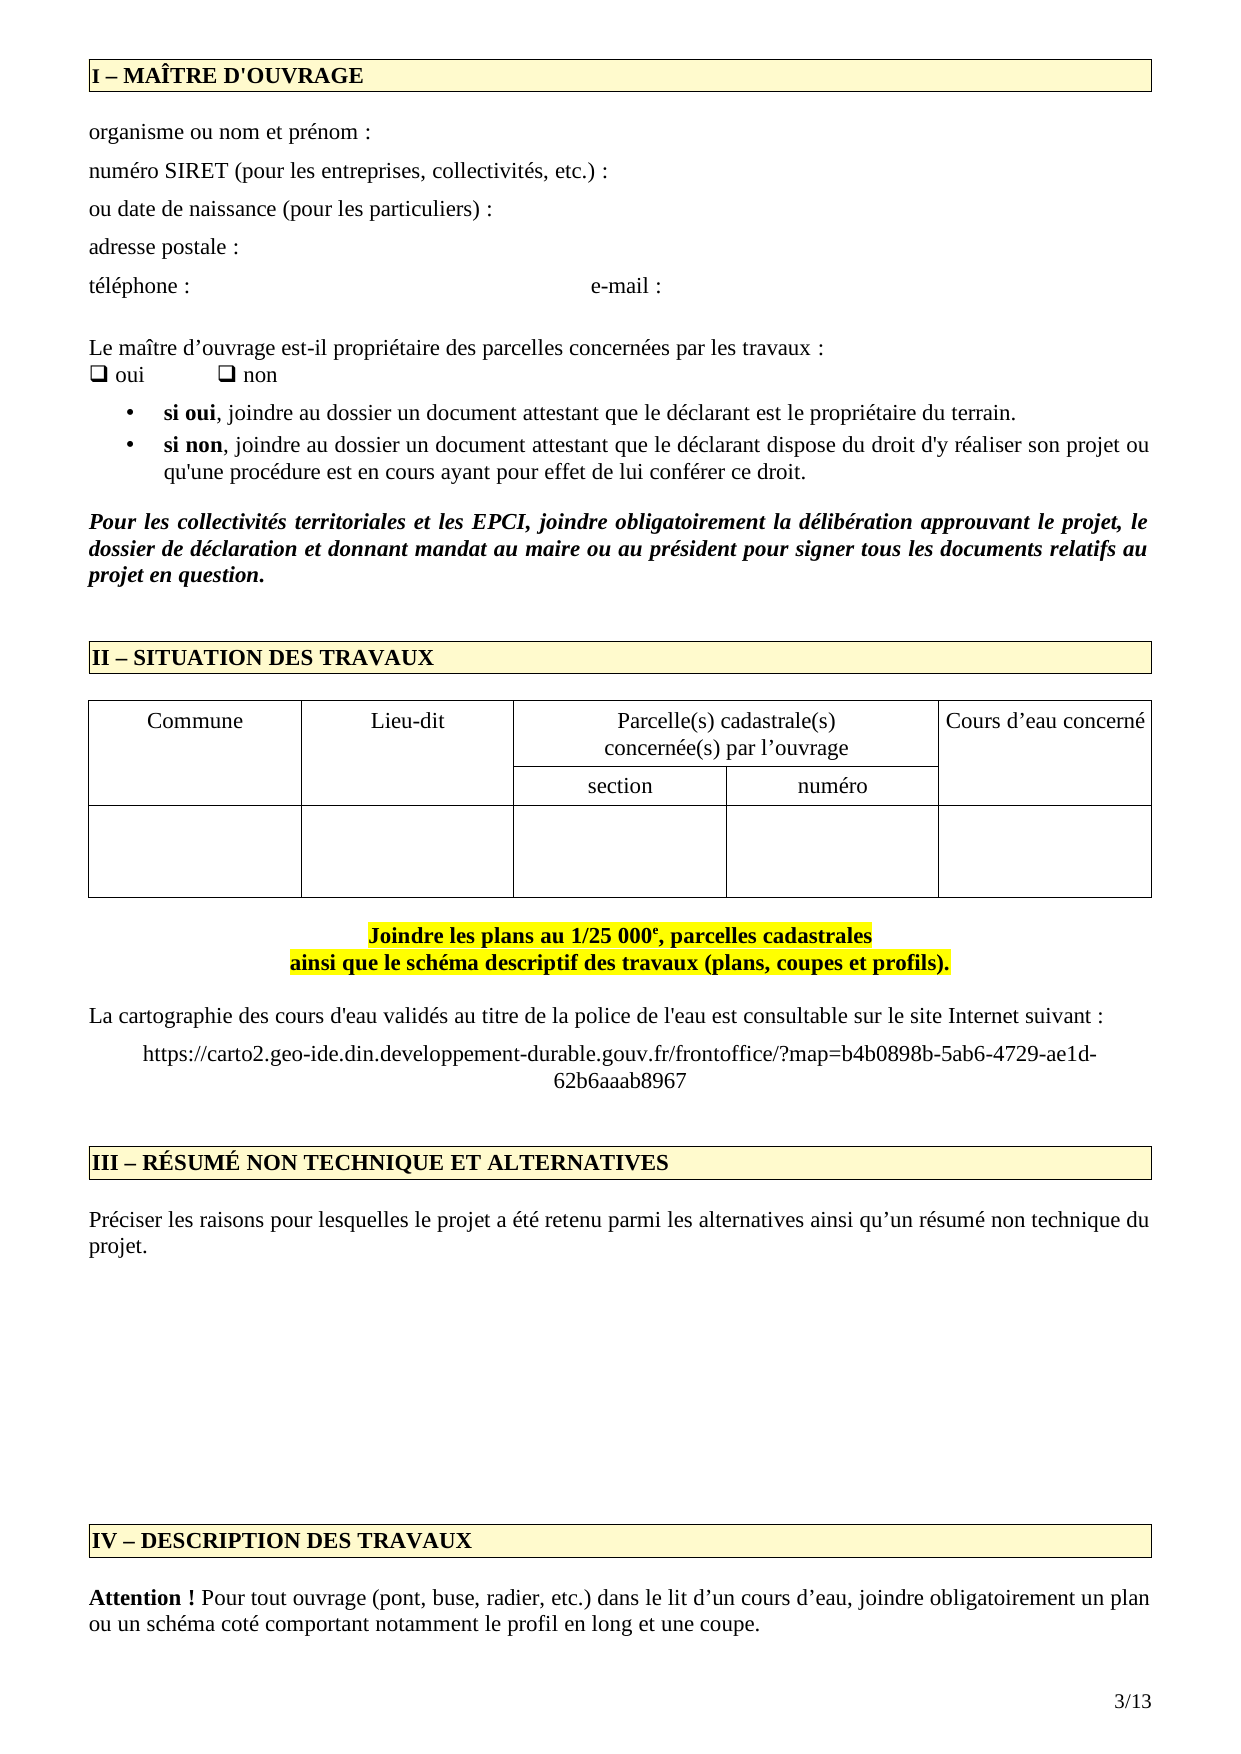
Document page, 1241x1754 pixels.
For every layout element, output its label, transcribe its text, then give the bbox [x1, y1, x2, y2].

subtitle organisme ou nom et prénom : [88, 118, 1152, 145]
subtitle IV – description des travaux [90, 1525, 1151, 1557]
table_cell [302, 806, 513, 897]
text Préciser les raisons pour lesquelles le projet a été retenu parmi les alternatives ainsi qu’un résumé non technique du projet. [88, 1205, 1152, 1258]
subtitle II – SITUATION DES TRAVAUX [90, 642, 1151, 673]
text Joindre les plans au 1/25 000e, parcelles cadastrales [88, 922, 1152, 948]
table_cell numéro [727, 767, 938, 805]
text ainsi que le schéma descriptif des travaux (plans, coupes et profils). [88, 948, 1152, 975]
table_cell [89, 806, 301, 897]
text adresse postale : [88, 233, 1152, 260]
table_cell [939, 806, 1151, 897]
text Attention ! Pour tout ouvrage (pont, buse, radier, etc.) dans le lit d’un cours d’eau, joindre obligatoirement un plan ou un schéma coté comportant notamment le profil en long et une coupe. [88, 1583, 1152, 1636]
table_header Cours d’eau concerné [939, 701, 1151, 805]
list si non, joindre au dossier un document attestant que le déclarant dispose du droit d'y réaliser son projet ou qu'une procédure est en cours ayant pour effet de lui conférer ce droit. [126, 431, 1152, 484]
table_cell [514, 806, 726, 897]
table_cell [727, 806, 938, 897]
table_header Commune [89, 701, 301, 805]
text téléphone : e-mail : [88, 272, 1152, 298]
text ou date de naissance (pour les particuliers) : [88, 195, 1152, 221]
table_cell section [514, 767, 726, 805]
text  oui  non [88, 361, 1152, 387]
subtitle numéro SIRET (pour les entreprises, collectivités, etc.) : [88, 157, 1152, 183]
table_header Parcelle(s) cadastrale(s) concernée(s) par l’ouvrage [514, 701, 938, 766]
subtitle Pour les collectivités territoriales et les EPCI, joindre obligatoirement la délibération approuvant le projet, le dossier de déclaration et donnant mandat au maire ou au président pour signer tous les documents relatifs au projet en question. [88, 508, 1152, 588]
subtitle III – résumé non technique et alternatives [90, 1147, 1151, 1179]
list si oui, joindre au dossier un document attestant que le déclarant est le propriétaire du terrain. [126, 399, 1152, 425]
table_header Lieu-dit [302, 701, 513, 805]
text I – MAÎTRE D'OUVRAGE [90, 60, 1151, 91]
text La cartographie des cours d'eau validés au titre de la police de l'eau est consultable sur le site Internet suivant : [88, 1002, 1152, 1028]
text Le maître d’ouvrage est-il propriétaire des parcelles concernées par les travaux : [88, 334, 1152, 361]
text https://carto2.geo-ide.din.developpement-durable.gouv.fr/frontoffice/?map=b4b0898b-5ab6-4729-ae1d-62b6aaab8967 [88, 1040, 1152, 1093]
